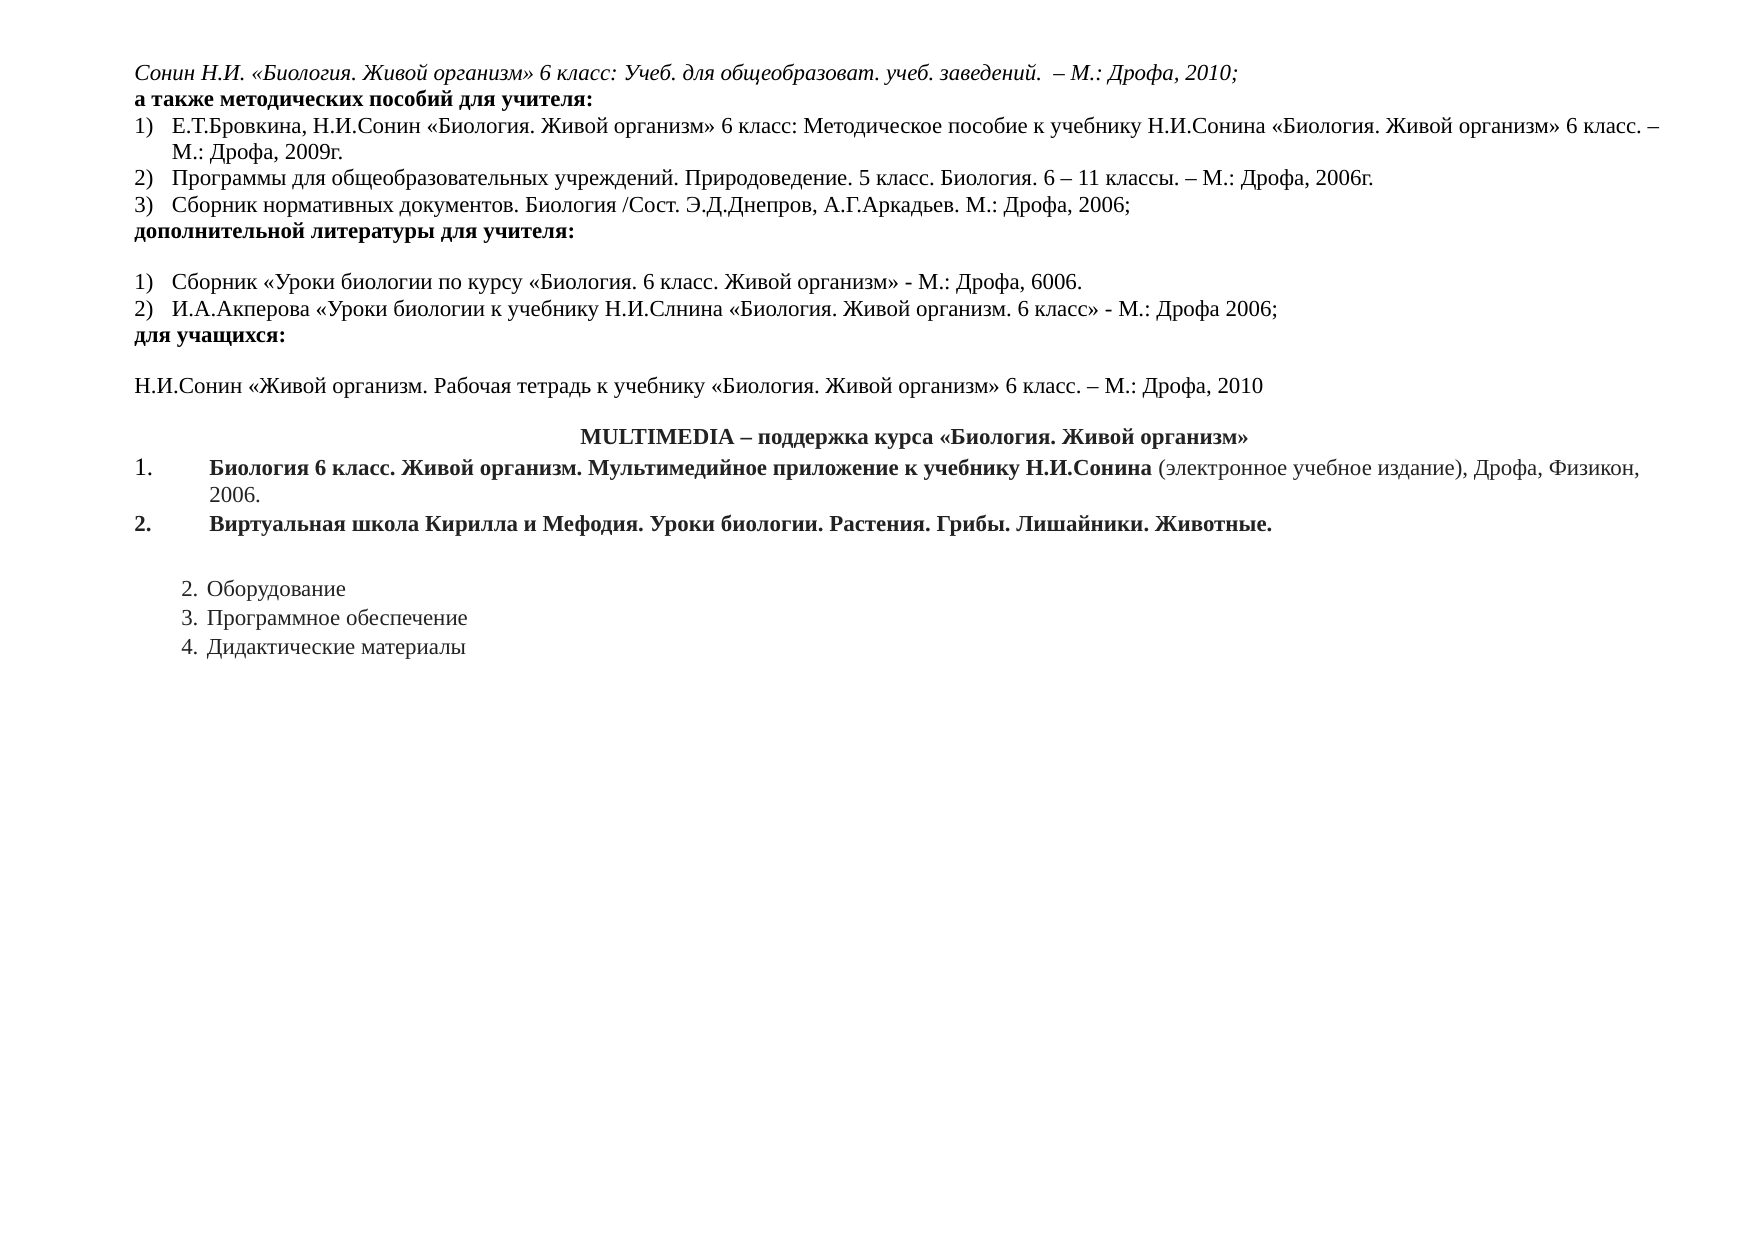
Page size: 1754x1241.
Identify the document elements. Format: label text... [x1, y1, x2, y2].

text дополнительной литературы для учителя: [134, 217, 1695, 243]
list Виртуальная школа Кирилла и Мефодия. Уроки биологии. Растения. Грибы. Лишайники. Животные. [134, 510, 1695, 537]
text Н.И.Сонин «Живой организм. Рабочая тетрадь к учебнику «Биология. Живой организм» 6 класс. – М.: Дрофа, 2010 [134, 372, 1695, 398]
list Сборник нормативных документов. Биология /Сост. Э.Д.Днепров, А.Г.Аркадьев. М.: Дрофа, 2006; [134, 191, 1695, 217]
list Программное обеспечение [181, 604, 1695, 630]
list Программы для общеобразовательных учреждений. Природоведение. 5 класс. Биология. 6 – 11 классы. – М.: Дрофа, 2006г. [134, 164, 1695, 191]
list Е.Т.Бровкина, Н.И.Сонин «Биология. Живой организм» 6 класс: Методическое пособие к учебнику Н.И.Сонина «Биология. Живой организм» 6 класс. – М.: Дрофа, 2009г. [134, 112, 1695, 164]
list а также методических пособий для учителя: [134, 85, 1695, 112]
text для учащихся: [134, 321, 1695, 347]
list Сонин Н.И. «Биология. Живой организм» 6 класс: Учеб. для общеобразоват. учеб. заведений. – М.: Дрофа, 2010; [134, 59, 1695, 85]
list Оборудование [181, 575, 1695, 601]
list И.А.Акперова «Уроки биологии к учебнику Н.И.Слнина «Биология. Живой организм. 6 класс» - М.: Дрофа 2006; [134, 294, 1695, 321]
list Биология 6 класс. Живой организм. Мультимедийное приложение к учебнику Н.И.Сонина (электронное учебное издание), Дрофа, Физикон, 2006. [134, 452, 1695, 507]
list Сборник «Уроки биологии по курсу «Биология. 6 класс. Живой организм» - М.: Дрофа, 6006. [134, 268, 1695, 294]
list MULTIMEDIA – поддержка курса «Биология. Живой организм» [134, 423, 1695, 449]
list Дидактические материалы [181, 633, 1695, 659]
